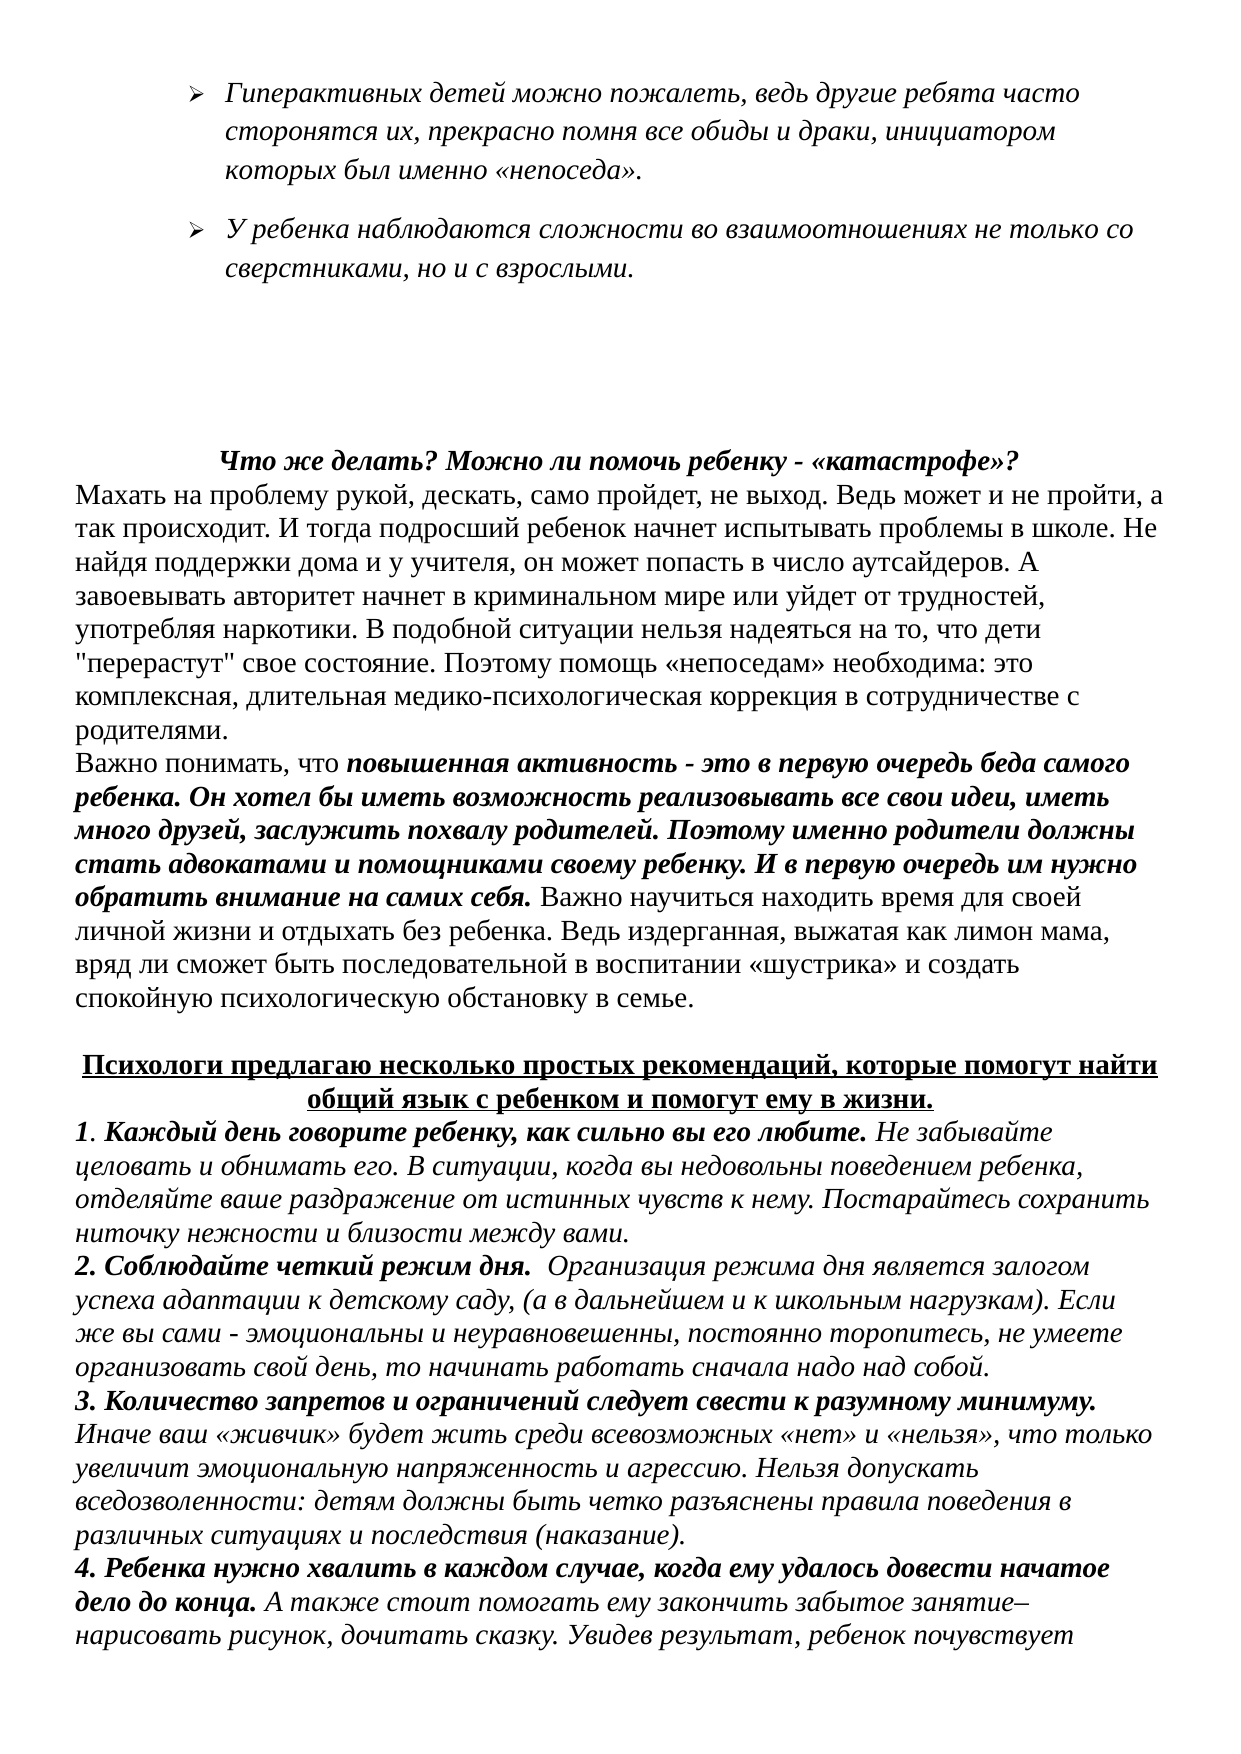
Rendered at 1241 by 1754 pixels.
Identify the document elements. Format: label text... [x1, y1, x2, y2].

text 4. Ребенка нужно хвалить в каждом случае, когда ему удалось довести начатое дело до конца. А также стоит помогать ему закончить забытое занятие– нарисовать рисунок, дочитать сказку. Увидев результат, ребенок почувствует [75, 1550, 1165, 1651]
text Махать на проблему рукой, дескать, само пройдет, не выход. Ведь может и не пройти, а так происходит. И тогда подросший ребенок начнет испытывать проблемы в школе. Не найдя поддержки дома и у учителя, он может попасть в число аутсайдеров. А завоевывать авторитет начнет в криминальном мире или уйдет от трудностей, употребляя наркотики. В подобной ситуации нельзя надеяться на то, что дети "перерастут" свое состояние. Поэтому помощь «непоседам» необходима: это комплексная, длительная медико-психологическая коррекция в сотрудничестве с родителями. [75, 477, 1165, 745]
text Что же делать? Можно ли помочь ребенку - «катастрофе»? [75, 443, 1165, 477]
text 1. Каждый день говорите ребенку, как сильно вы его любите. Не забывайте целовать и обнимать его. В ситуации, когда вы недовольны поведением ребенка, отделяйте ваше раздражение от истинных чувств к нему. Постарайтесь сохранить ниточку нежности и близости между вами. [75, 1114, 1165, 1248]
text 2. Соблюдайте четкий режим дня. Организация режима дня является залогом успеха адаптации к детскому саду, (а в дальнейшем и к школьным нагрузкам). Если же вы сами - эмоциональны и неуравновешенны, постоянно торопитесь, не умеете организовать свой день, то начинать работать сначала надо над собой. [75, 1248, 1165, 1383]
text Важно понимать, что повышенная активность - это в первую очередь беда самого ребенка. Он хотел бы иметь возможность реализовывать все свои идеи, иметь много друзей, заслужить похвалу родителей. Поэтому именно родители должны стать адвокатами и помощниками своему ребенку. И в первую очередь им нужно обратить внимание на самих себя. Важно научиться находить время для своей личной жизни и отдыхать без ребенка. Ведь издерганная, выжатая как лимон мама, вряд ли сможет быть последовательной в воспитании «шустрика» и создать спокойную психологическую обстановку в семье. [75, 745, 1165, 1014]
text 3. Количество запретов и ограничений следует свести к разумному минимуму. Иначе ваш «живчик» будет жить среди всевозможных «нет» и «нельзя», что только увеличит эмоциональную напряженность и агрессию. Нельзя допускать вседозволенности: детям должны быть четко разъяснены правила поведения в различных ситуациях и последствия (наказание). [75, 1383, 1165, 1550]
list Гиперактивных детей можно пожалеть, ведь другие ребята часто сторонятся их, прекрасно помня все обиды и драки, инициатором которых был именно «непоседа». [187, 75, 1165, 186]
text Психологи предлагаю несколько простых рекомендаций, которые помогут найти общий язык с ребенком и помогут ему в жизни. [75, 1047, 1165, 1114]
list У ребенка наблюдаются сложности во взаимоотношениях не только со сверстниками, но и с взрослыми. [187, 211, 1165, 283]
